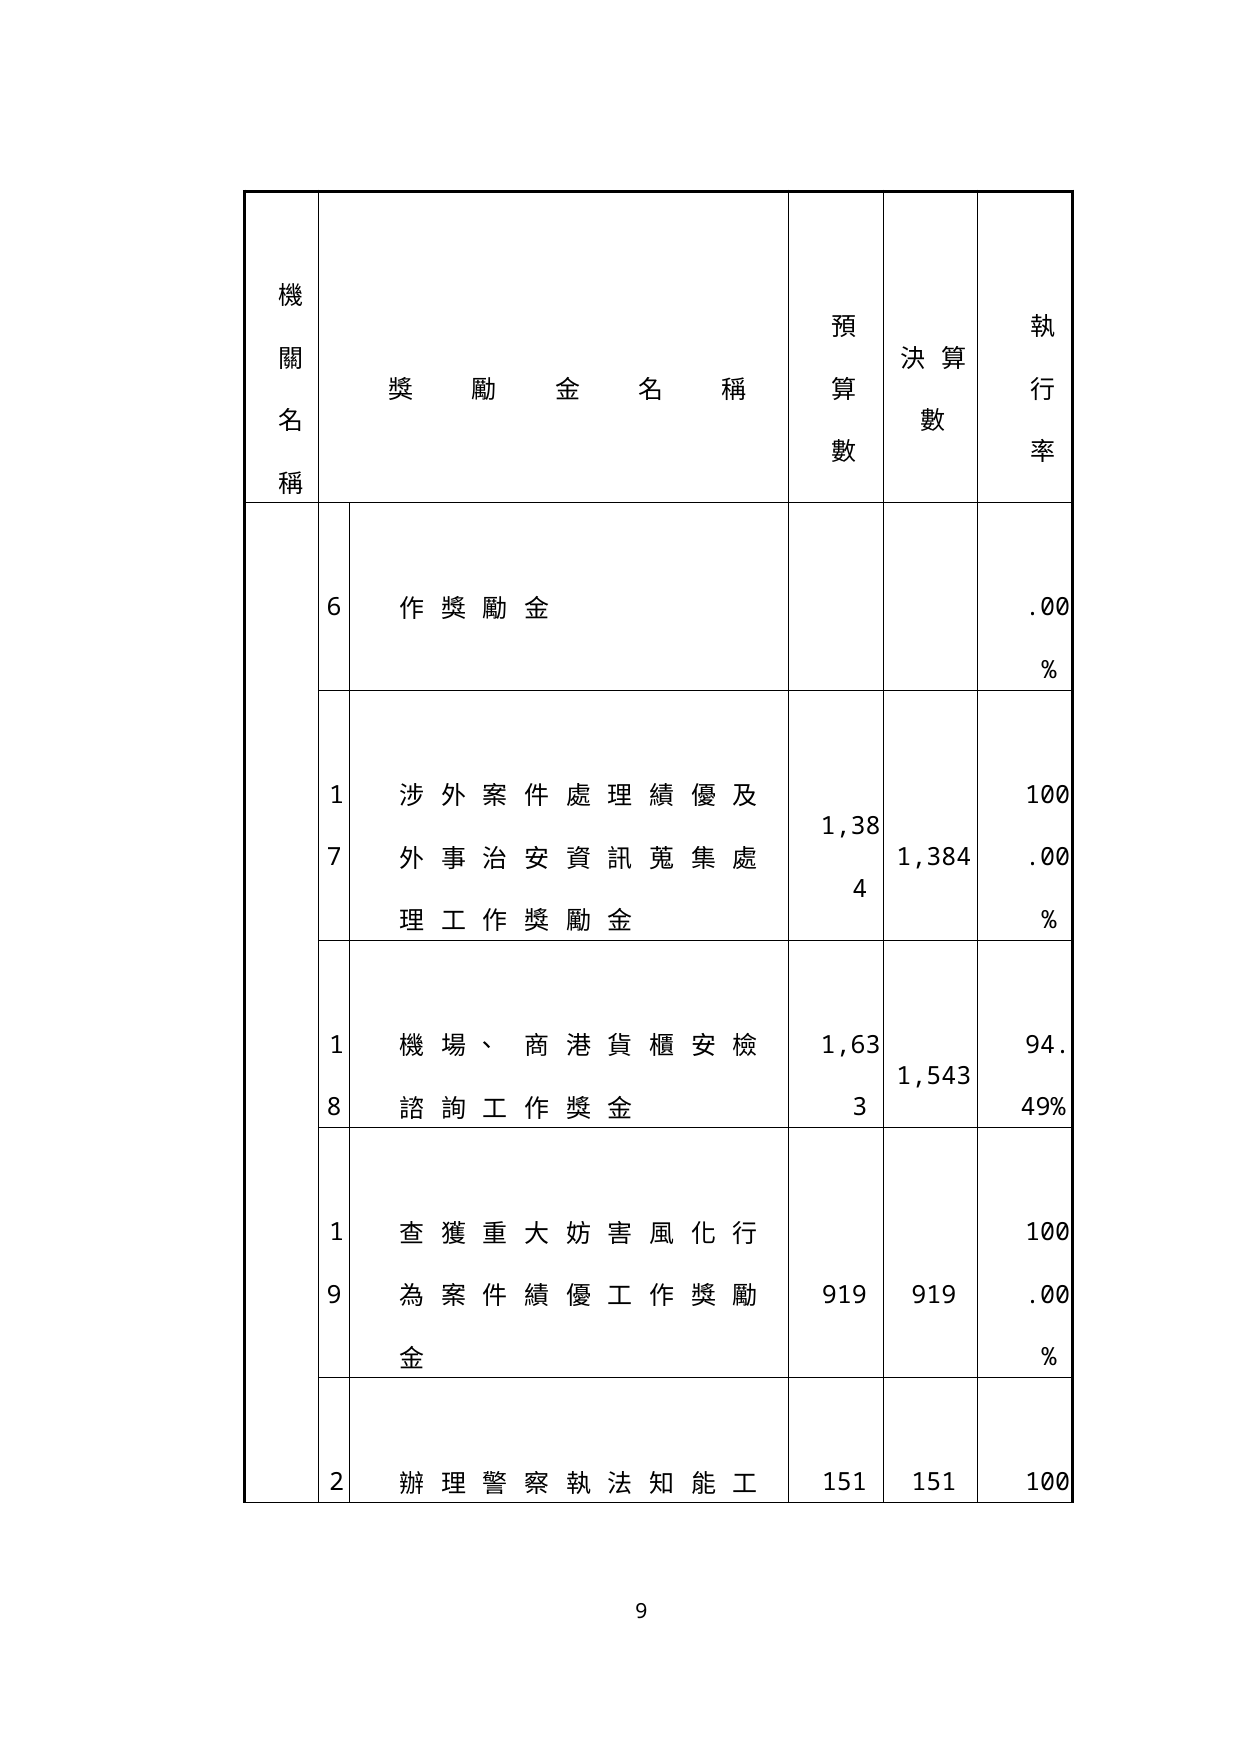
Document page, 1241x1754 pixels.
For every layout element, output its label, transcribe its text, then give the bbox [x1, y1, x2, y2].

table_cell 100.00% [978, 1128, 1071, 1377]
table_cell 18 [319, 941, 349, 1127]
table_cell 涉外案件處理績優及外事治安資訊蒐集處理工作獎勵金 [350, 691, 788, 939]
table_cell 94.49% [978, 941, 1071, 1127]
table_cell [884, 503, 977, 689]
table_cell 作獎勵金 [350, 503, 788, 689]
table_cell 17 [319, 691, 349, 939]
table_cell 查獲重大妨害風化行為案件績優工作獎勵金 [350, 1128, 788, 1377]
table_cell 辦理警察執法知能工 [350, 1378, 788, 1502]
table_cell 1,633 [789, 941, 883, 1127]
table_header 預算數 [789, 193, 883, 502]
table_cell 100.00% [978, 691, 1071, 939]
table_cell 1,384 [884, 691, 977, 939]
table_cell 919 [884, 1128, 977, 1377]
table_cell 1,384 [789, 691, 883, 939]
table_header 決算數 [884, 193, 977, 502]
table_cell [246, 503, 318, 1502]
table_cell .00% [978, 503, 1071, 689]
table_cell 100 [978, 1378, 1071, 1502]
table_header 獎 勵 金 名 稱 [319, 193, 788, 502]
table_cell 機場、商港貨櫃安檢諮詢工作獎金 [350, 941, 788, 1127]
table_cell 1,543 [884, 941, 977, 1127]
table_header 執行率 [978, 193, 1071, 502]
table_header 機關 名稱 [246, 193, 318, 502]
table_cell 919 [789, 1128, 883, 1377]
table_cell [789, 503, 883, 689]
table_cell 151 [789, 1378, 883, 1502]
table_cell 2 [319, 1378, 349, 1502]
table_cell 6 [319, 503, 349, 689]
table_cell 19 [319, 1128, 349, 1377]
table_cell 151 [884, 1378, 977, 1502]
